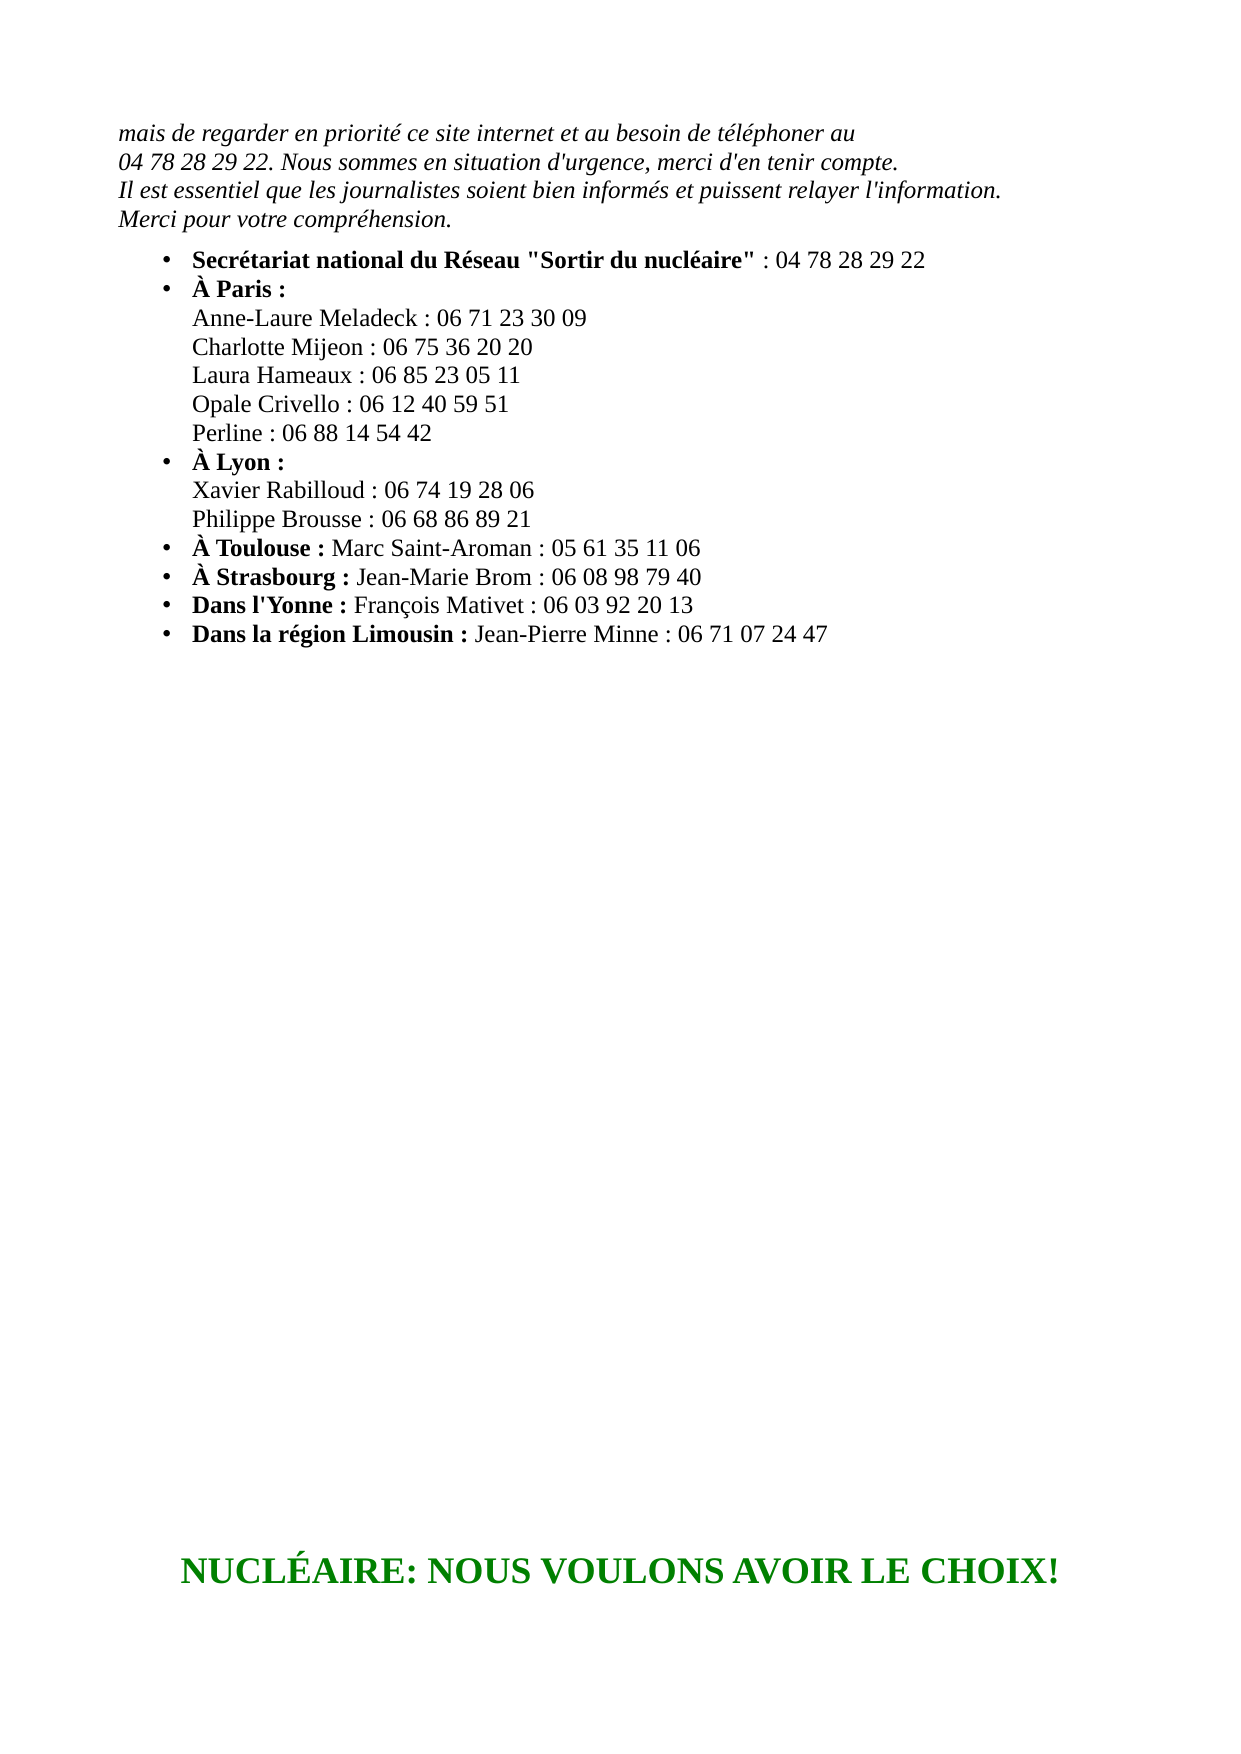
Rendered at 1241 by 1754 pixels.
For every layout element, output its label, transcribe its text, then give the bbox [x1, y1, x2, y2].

list Secrétariat national du Réseau "Sortir du nucléaire" : 04 78 28 29 22 [162, 246, 1122, 274]
list À Strasbourg : Jean-Marie Brom : 06 08 98 79 40 [162, 562, 1122, 591]
list À Paris : Anne-Laure Meladeck : 06 71 23 30 09 Charlotte Mijeon : 06 75 36 20 20 Laura Hameaux : 06 85 23 05 11 Opale Crivello : 06 12 40 59 51 Perline : 06 88 14 54 42 [162, 274, 1122, 447]
list Dans la région Limousin : Jean-Pierre Minne : 06 71 07 24 47 [162, 619, 1122, 648]
list À Toulouse : Marc Saint-Aroman : 05 61 35 11 06 [162, 533, 1122, 562]
text mais de regarder en priorité ce site internet et au besoin de téléphoner au 04 78 28 29 22. Nous sommes en situation d'urgence, merci d'en tenir compte. Il est essentiel que les journalistes soient bien informés et puissent relayer l'information. Merci pour votre compréhension. [118, 118, 1122, 233]
list Dans l'Yonne : François Mativet : 06 03 92 20 13 [162, 591, 1122, 619]
subtitle NUCLÉAIRE: NOUS VOULONS AVOIR LE CHOIX! [118, 1548, 1122, 1591]
list À Lyon : Xavier Rabilloud : 06 74 19 28 06 Philippe Brousse : 06 68 86 89 21 [162, 447, 1122, 533]
